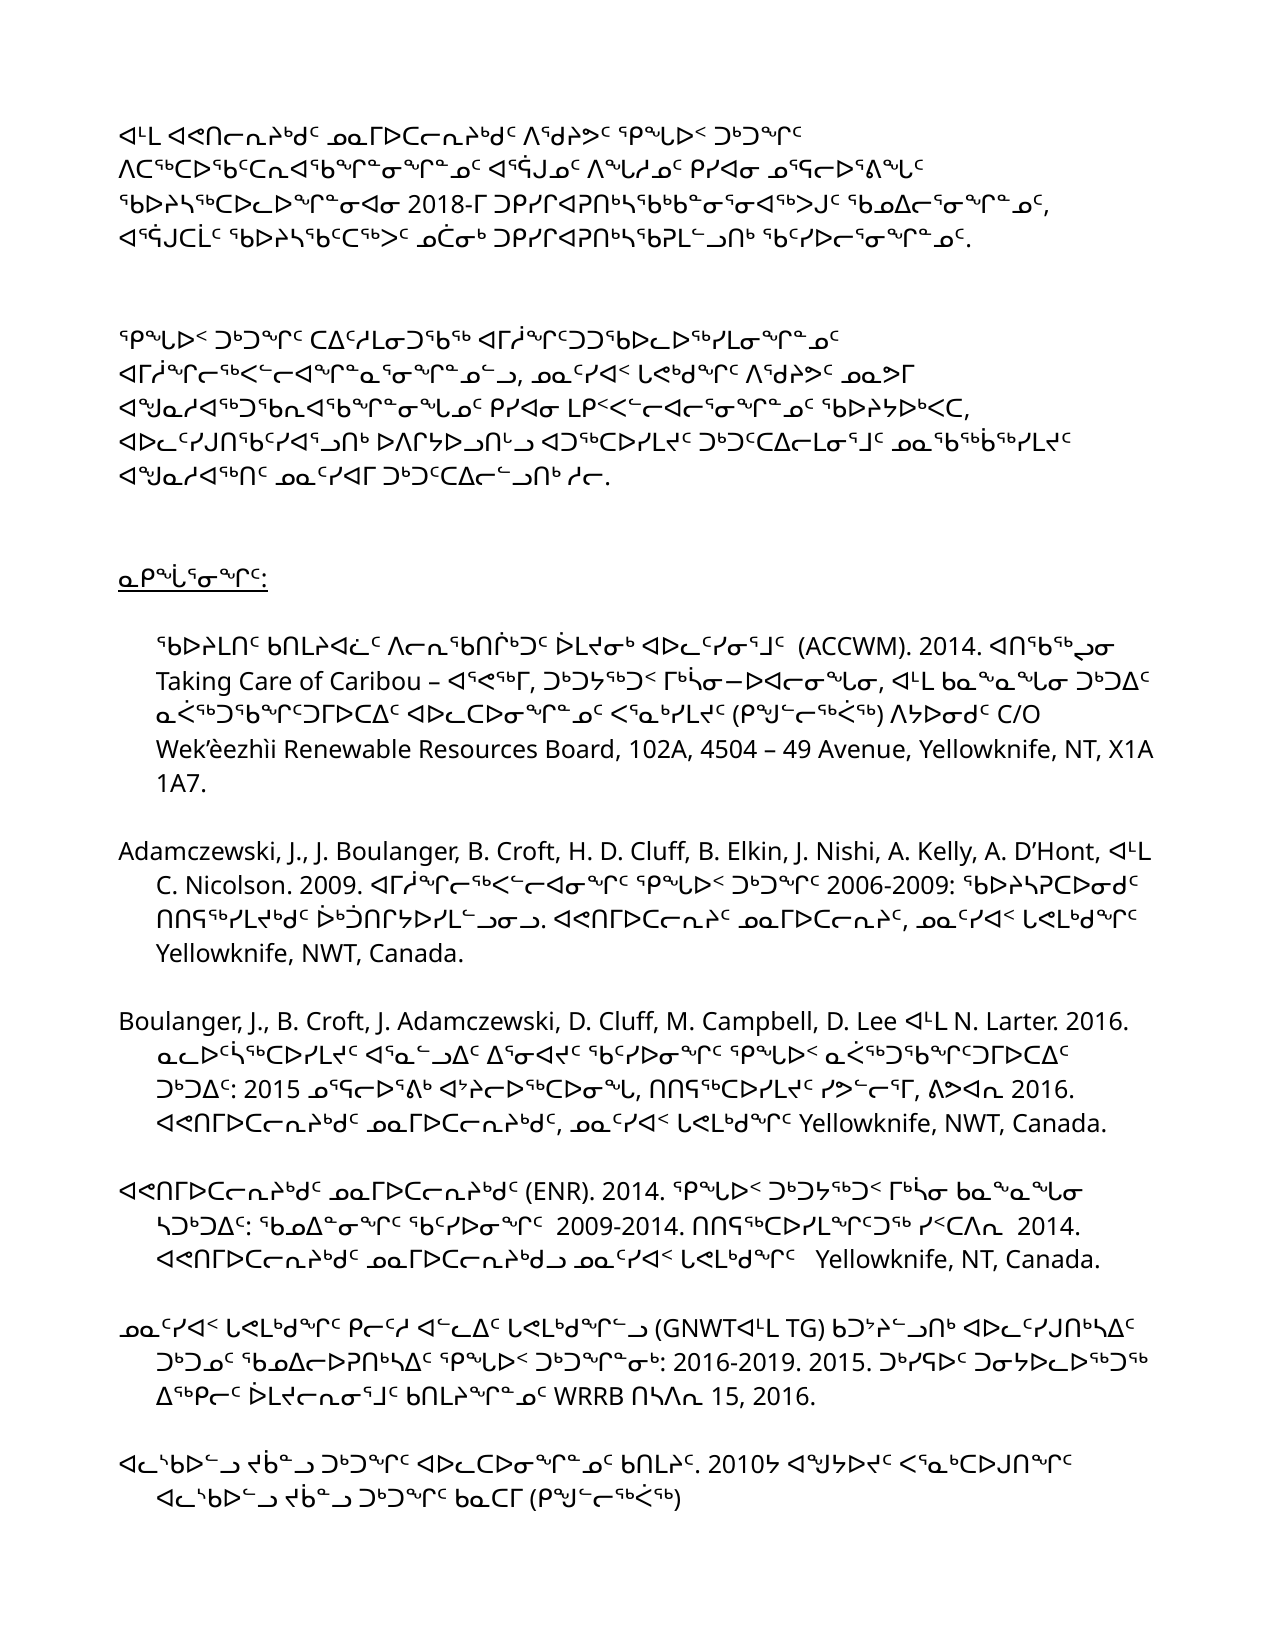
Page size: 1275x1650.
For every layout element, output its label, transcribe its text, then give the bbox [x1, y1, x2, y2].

text ᕿᖓᐅᑉ ᑐᒃᑐᖏᑦ ᑕᐃᑦᓱᒪᓂᑐᖃᖅ ᐊᒥᓲᖏᑦᑐᑐᖃᐅᓚᐅᖅᓯᒪᓂᖏᓐᓄᑦ ᐊᒥᓲᖏᓕᖅᐸᓪᓕᐊᖏᓐᓇᕐᓂᖏᓐᓄᓪᓗ, ᓄᓇᑦᓯᐊᑉ ᒐᕙᒃᑯᖏᑦ ᐱᖁᔨᕗᑦ ᓄᓇᕗᒥ ᐊᖑᓇᓱᐊᖅᑐᖃᕆᐊᖃᖏᓐᓂᖓᓄᑦ ᑭᓯᐊᓂ ᒪᑭᑉᐸᓪᓕᐊᓕᕐᓂᖏᓐᓄᑦ ᖃᐅᔨᔭᐅᒃᐸᑕ, ᐊᐅᓚᑦᓯᒍᑎᖃᑦᓯᐊᕐᓗᑎᒃ ᐅᐱᒋᔭᐅᓗᑎᒡᓗ ᐊᑐᖅᑕᐅᓯᒪᔪᑦ ᑐᒃᑐᑦᑕᐃᓕᒪᓂᕐᒧᑦ ᓄᓇᖃᖅᑳᖅᓯᒪᔪᑦ ᐊᖑᓇᓱᐊᖅᑎᑦ ᓄᓇᑦᓯᐊᒥ ᑐᒃᑐᑦᑕᐃᓕᓪᓗᑎᒃ ᓱᓕ. [118, 322, 1157, 493]
text ᓇᓚᐅᑦᓵᖅᑕᐅᓯᒪᔪᑦ ᐊᕐᓇᓪᓗᐃᑦ ᐃᕐᓂᐊᔪᑦ ᖃᑦᓯᐅᓂᖏᑦ ᕿᖓᐅᑉ ᓇᐹᖅᑐᖃᖏᑦᑐᒥᐅᑕᐃᑦ ᑐᒃᑐᐃᑦ: 2015 ᓄᕐᕋᓕᐅᕐᕕᒃ ᐊᔾᔨᓕᐅᖅᑕᐅᓂᖓ, ᑎᑎᕋᖅᑕᐅᓯᒪᔪᑦ ᓯᕗᓪᓕᕐᒥ, ᕕᕗᐊᕆ 2016. ᐊᕙᑎᒥᐅᑕᓕᕆᔨᒃᑯᑦ ᓄᓇᒥᐅᑕᓕᕆᔨᒃᑯᑦ, ᓄᓇᑦᓯᐊᑉ ᒐᕙᒪᒃᑯᖏᑦ Yellowknife, NWT, Canada. [118, 1038, 1157, 1140]
text Adamczewski, J., J. Boulanger, B. Croft, H. D. Cluff, B. Elkin, J. Nishi, A. Kelly, A. D’Hont, ᐊᒻᒪ C. Nicolson. 2009. ᐊᒥᓲᖏᓕᖅᐸᓪᓕᐊᓂᖏᑦ ᕿᖓᐅᑉ ᑐᒃᑐᖏᑦ 2006-2009: ᖃᐅᔨᓴᕈᑕᐅᓂᑯᑦ ᑎᑎᕋᖅᓯᒪᔪᒃᑯᑦ ᐆᒃᑑᑎᒋᔭᐅᓯᒪᓪᓗᓂᓗ. ᐊᕙᑎᒥᐅᑕᓕᕆᔨᑦ ᓄᓇᒥᐅᑕᓕᕆᔨᑦ, ᓄᓇᑦᓯᐊᑉ ᒐᕙᒪᒃᑯᖏᑦ Yellowknife, NWT, Canada. [118, 833, 1157, 970]
text ᓄᓇᑦᓯᐊᑉ ᒐᕙᒪᒃᑯᖏᑦ ᑭᓕᑦᓱ ᐊᓪᓚᐃᑦ ᒐᕙᒪᒃᑯᖏᓪᓗ (GNWTᐊᒻᒪ TG) ᑲᑐᔾᔨᓪᓗᑎᒃ ᐊᐅᓚᑦᓯᒍᑎᒃᓴᐃᑦ ᑐᒃᑐᓄᑦ ᖃᓄᐃᓕᐅᕈᑎᒃᓴᐃᑦ ᕿᖓᐅᑉ ᑐᒃᑐᖏᓐᓂᒃ: 2016-2019. 2015. ᑐᒃᓯᕋᐅᑦ ᑐᓂᔭᐅᓚᐅᖅᑐᖅ ᐃᖅᑭᓕᑦ ᐆᒪᔪᓕᕆᓂᕐᒧᑦ ᑲᑎᒪᔨᖏᓐᓄᑦ WRRB ᑎᓴᐱᕆ 15, 2016. [118, 1310, 1157, 1412]
text ᐊᓚᔅᑲᐅᓪᓗ ᔪᑳᓐᓗ ᑐᒃᑐᖏᑦ ᐊᐅᓚᑕᐅᓂᖏᓐᓄᑦ ᑲᑎᒪᔨᑦ. 2010ᔭ ᐊᖑᔭᐅᔪᑦ ᐸᕐᓇᒃᑕᐅᒍᑎᖏᑦ ᐊᓚᔅᑲᐅᓪᓗ ᔪᑳᓐᓗ ᑐᒃᑐᖏᑦ ᑲᓇᑕᒥ (ᑭᖑᓪᓕᖅᐹᖅ) [118, 1447, 1157, 1515]
list ᐊᒻᒪ ᐊᕙᑎᓕᕆᔨᒃᑯᑦ ᓄᓇᒥᐅᑕᓕᕆᔨᒃᑯᑦ ᐱᖁᔨᕗᑦ ᕿᖓᐅᑉ ᑐᒃᑐᖏᑦ ᐱᑕᖅᑕᐅᖃᑦᑕᕆᐊᖃᖏᓐᓂᖏᓐᓄᑦ ᐊᕐᕌᒍᓄᑦ ᐱᖓᓱᓄᑦ ᑭᓯᐊᓂ ᓄᕐᕋᓕᐅᕐᕕᖓᑦ ᖃᐅᔨᓴᖅᑕᐅᓚᐅᖏᓐᓂᐊᓂ 2018-ᒥ ᑐᑭᓯᒋᐊᕈᑎᒃᓴᖃᒃᑲᓐᓂᕐᓂᐊᖅᐳᒍᑦ ᖃᓄᐃᓕᕐᓂᖏᓐᓄᑦ, ᐊᕐᕌᒍᑕᒫᑦ ᖃᐅᔨᓴᖃᑦᑕᖅᐳᑦ ᓄᑖᓂᒃ ᑐᑭᓯᒋᐊᕈᑎᒃᓴᖃᕈᒪᓪᓗᑎᒃ ᖃᑦᓯᐅᓕᕐᓂᖏᓐᓄᑦ. [118, 118, 1157, 254]
text ᐊᕙᑎᒥᐅᑕᓕᕆᔨᒃᑯᑦ ᓄᓇᒥᐅᑕᓕᕆᔨᒃᑯᑦ (ENR). 2014. ᕿᖓᐅᑉ ᑐᒃᑐᔭᖅᑐᑉ ᒥᒃᓵᓂ ᑲᓇᖕᓇᖓᓂ ᓴᑐᒃᑐᐃᑦ: ᖃᓄᐃᓐᓂᖏᑦ ᖃᑦᓯᐅᓂᖏᑦ 2009-2014. ᑎᑎᕋᖅᑕᐅᓯᒪᖏᑦᑐᖅ ᓯᑉᑕᐱᕆ 2014. ᐊᕙᑎᒥᐅᑕᓕᕆᔨᒃᑯᑦ ᓄᓇᒥᐅᑕᓕᕆᔨᒃᑯᓗ ᓄᓇᑦᓯᐊᑉ ᒐᕙᒪᒃᑯᖏᑦ Yellowknife, NT, Canada. [118, 1174, 1157, 1276]
text ᖃᐅᔨᒪᑎᑦ ᑲᑎᒪᔨᐊᓛᑦ ᐱᓕᕆᖃᑎᒌᒃᑐᑦ ᐆᒪᔪᓂᒃ ᐊᐅᓚᑦᓯᓂᕐᒧᑦ (ACCWM). 2014. ᐊᑎᖃᖅᖢᓂ Taking Care of Caribou – ᐊᕐᕙᖅᒥ, ᑐᒃᑐᔭᖅᑐᑉ ᒥᒃᓵᓂ−ᐅᐊᓕᓂᖓᓂ, ᐊᒻᒪ ᑲᓇᖕᓇᖓᓂ ᑐᒃᑐᐃᑦ ᓇᐹᖅᑐᖃᖏᑦᑐᒥᐅᑕᐃᑦ ᐊᐅᓚᑕᐅᓂᖏᓐᓄᑦ ᐸᕐᓇᒃᓯᒪᔪᑦ (ᑭᖑᓪᓕᖅᐹᖅ) ᐱᔭᐅᓂᑯᑦ C/O Wek’èezhı̀i Renewable Resources Board, 102A, 4504 – 49 Avenue, Yellowknife, NT, X1A 1A7. [118, 629, 1157, 799]
text ᓇᑭᖔᕐᓂᖏᑦ: [118, 561, 1157, 595]
text Boulanger, J., B. Croft, J. Adamczewski, D. Cluff, M. Campbell, D. Lee ᐊᒻᒪ N. Larter. 2016. [118, 1004, 1157, 1038]
